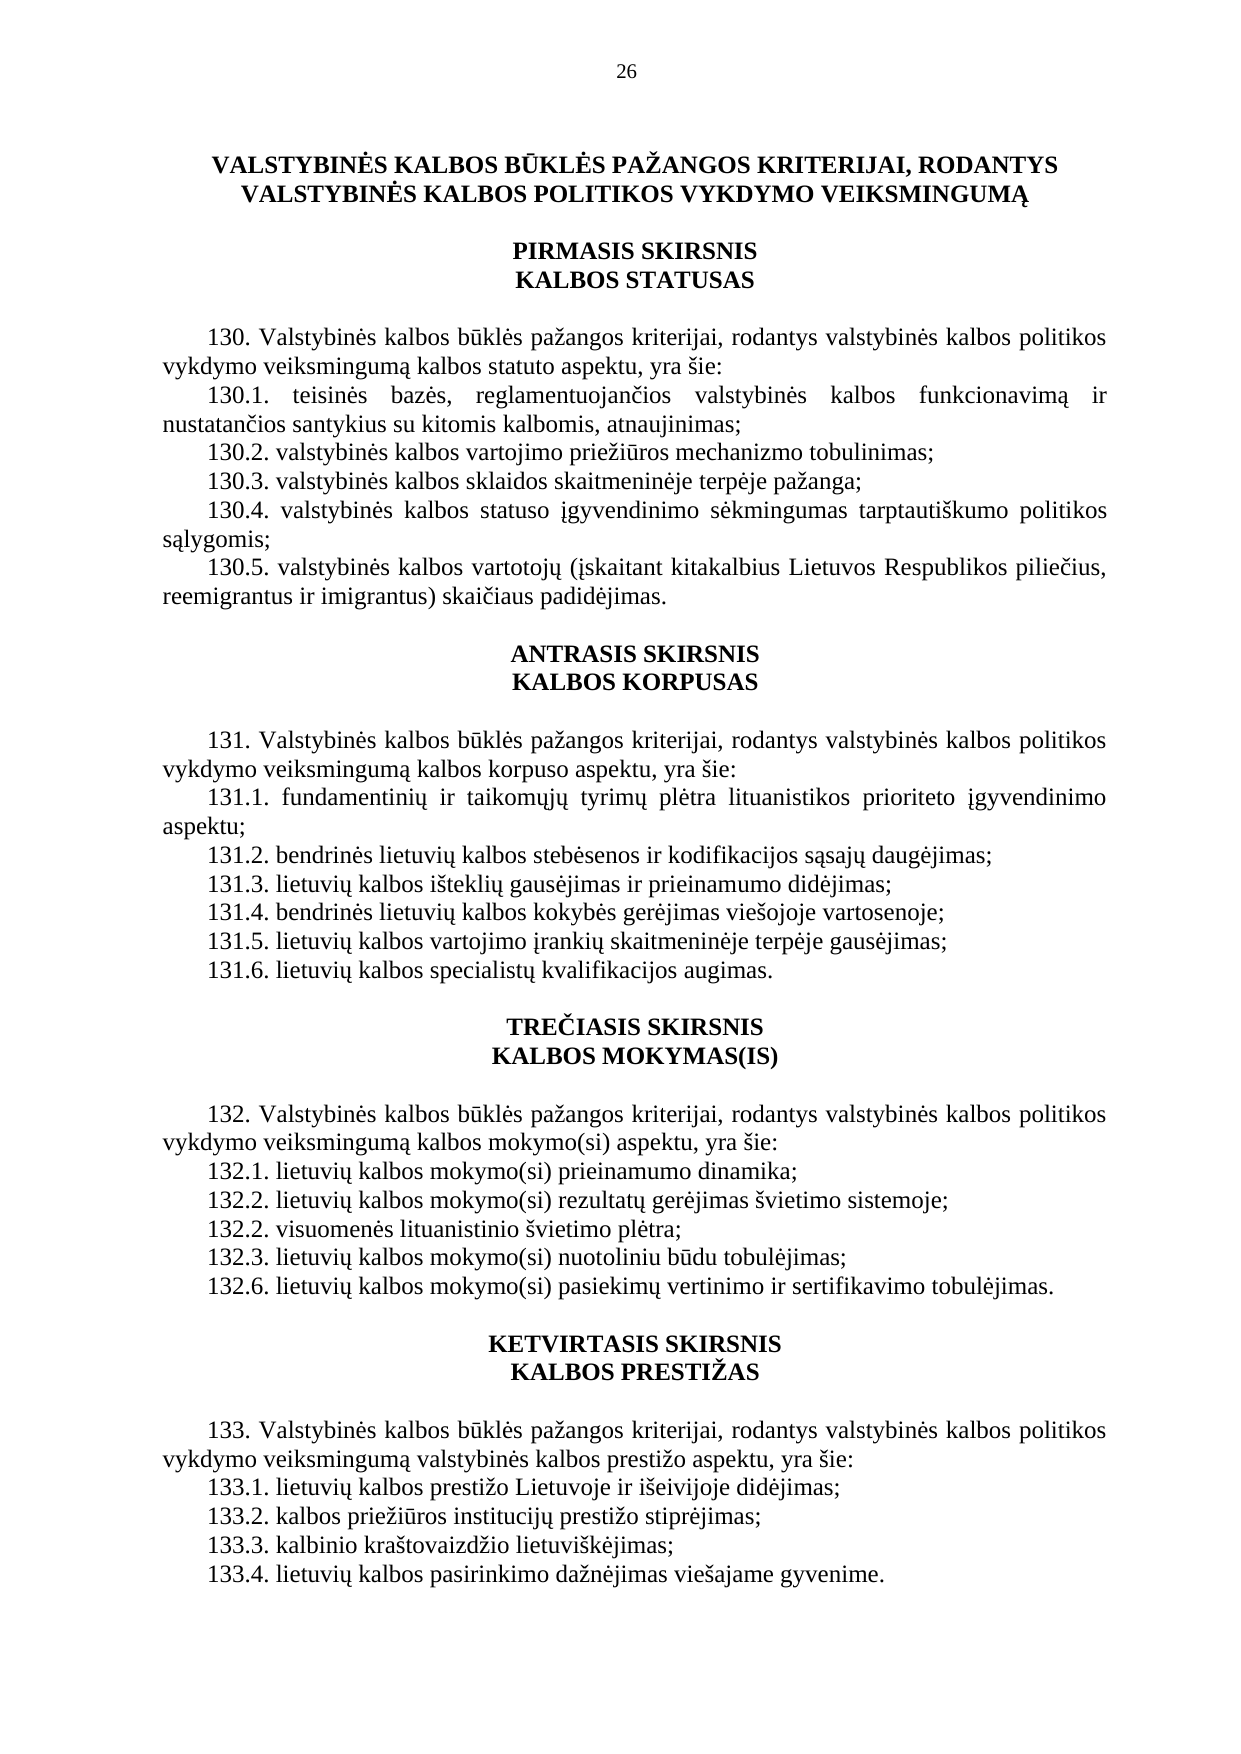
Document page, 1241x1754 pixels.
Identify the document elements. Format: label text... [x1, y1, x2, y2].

text KETVIRTASIS SKIRSNIS [162, 1329, 1107, 1357]
text KALBOS MOKYMAS(IS) [162, 1041, 1107, 1070]
text KALBOS PRESTIŽAS [162, 1357, 1107, 1386]
text 131.3. lietuvių kalbos išteklių gausėjimas ir prieinamumo didėjimas; [162, 869, 1107, 897]
text KALBOS KORPUSAS [162, 667, 1107, 696]
text KALBOS STATUSAS [162, 265, 1107, 294]
text 132.6. lietuvių kalbos mokymo(si) pasiekimų vertinimo ir sertifikavimo tobulėjimas. [162, 1271, 1107, 1300]
text 130.4. valstybinės kalbos statuso įgyvendinimo sėkmingumas tarptautiškumo politikos sąlygomis; [162, 495, 1107, 552]
text VALSTYBINĖS KALBOS BŪKLĖS PAŽANGOS KRITERIJAI, RODANTYS VALSTYBINĖS KALBOS POLITIKOS VYKDYMO VEIKSMINGUMĄ [162, 150, 1107, 207]
text 132. Valstybinės kalbos būklės pažangos kriterijai, rodantys valstybinės kalbos politikos vykdymo veiksmingumą kalbos mokymo(si) aspektu, yra šie: [162, 1099, 1107, 1156]
text 130. Valstybinės kalbos būklės pažangos kriterijai, rodantys valstybinės kalbos politikos vykdymo veiksmingumą kalbos statuto aspektu, yra šie: [162, 322, 1107, 380]
text 133. Valstybinės kalbos būklės pažangos kriterijai, rodantys valstybinės kalbos politikos vykdymo veiksmingumą valstybinės kalbos prestižo aspektu, yra šie: [162, 1415, 1107, 1472]
text 131. Valstybinės kalbos būklės pažangos kriterijai, rodantys valstybinės kalbos politikos vykdymo veiksmingumą kalbos korpuso aspektu, yra šie: [162, 725, 1107, 782]
text 130.2. valstybinės kalbos vartojimo priežiūros mechanizmo tobulinimas; [162, 437, 1107, 466]
text 131.5. lietuvių kalbos vartojimo įrankių skaitmeninėje terpėje gausėjimas; [162, 926, 1107, 955]
text 132.2. lietuvių kalbos mokymo(si) rezultatų gerėjimas švietimo sistemoje; [162, 1185, 1107, 1214]
text 131.2. bendrinės lietuvių kalbos stebėsenos ir kodifikacijos sąsajų daugėjimas; [162, 840, 1107, 869]
text 131.6. lietuvių kalbos specialistų kvalifikacijos augimas. [162, 955, 1107, 984]
text 132.3. lietuvių kalbos mokymo(si) nuotoliniu būdu tobulėjimas; [162, 1242, 1107, 1271]
text 132.1. lietuvių kalbos mokymo(si) prieinamumo dinamika; [162, 1156, 1107, 1185]
text 133.3. kalbinio kraštovaizdžio lietuviškėjimas; [162, 1530, 1107, 1559]
text 130.1. teisinės bazės, reglamentuojančios valstybinės kalbos funkcionavimą ir nustatančios santykius su kitomis kalbomis, atnaujinimas; [162, 380, 1107, 437]
text 133.2. kalbos priežiūros institucijų prestižo stiprėjimas; [162, 1501, 1107, 1530]
text 130.3. valstybinės kalbos sklaidos skaitmeninėje terpėje pažanga; [162, 466, 1107, 495]
text 132.2. visuomenės lituanistinio švietimo plėtra; [162, 1214, 1107, 1242]
text 131.4. bendrinės lietuvių kalbos kokybės gerėjimas viešojoje vartosenoje; [162, 897, 1107, 926]
text PIRMASIS SKIRSNIS [162, 236, 1107, 265]
text 130.5. valstybinės kalbos vartotojų (įskaitant kitakalbius Lietuvos Respublikos piliečius, reemigrantus ir imigrantus) skaičiaus padidėjimas. [162, 552, 1107, 610]
text 133.4. lietuvių kalbos pasirinkimo dažnėjimas viešajame gyvenime. [162, 1559, 1107, 1587]
text TREČIASIS SKIRSNIS [162, 1012, 1107, 1041]
text 131.1. fundamentinių ir taikomųjų tyrimų plėtra lituanistikos prioriteto įgyvendinimo aspektu; [162, 782, 1107, 840]
text 133.1. lietuvių kalbos prestižo Lietuvoje ir išeivijoje didėjimas; [162, 1472, 1107, 1501]
text ANTRASIS SKIRSNIS [162, 639, 1107, 667]
